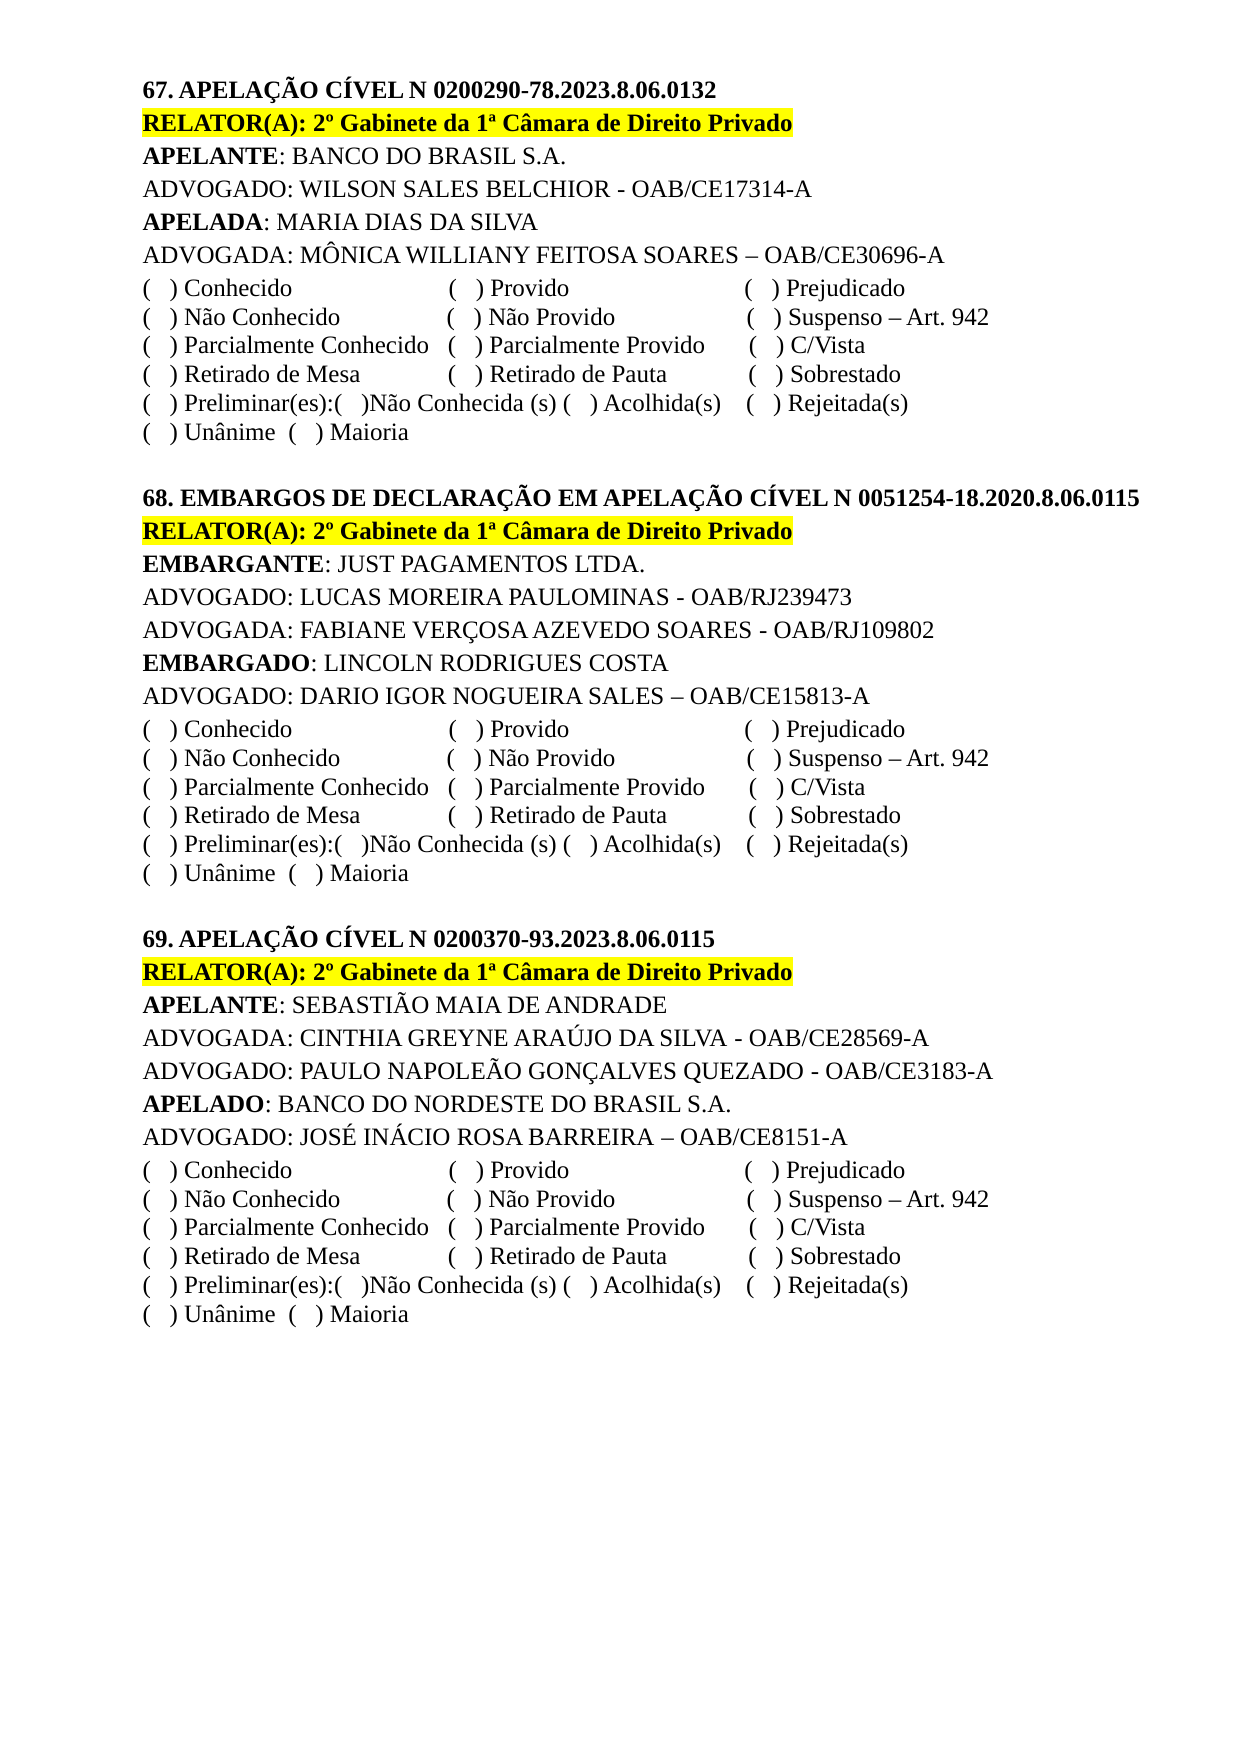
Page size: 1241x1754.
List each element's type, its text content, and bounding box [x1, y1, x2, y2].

text ( ) Preliminar(es):( )Não Conhecida (s) ( ) Acolhida(s) ( ) Rejeitada(s) [142, 829, 1158, 858]
text ( ) Não Conhecido ( ) Não Provido ( ) Suspenso – Art. 942 [142, 1184, 1158, 1212]
text ( ) Conhecido ( ) Provido ( ) Prejudicado [142, 1155, 1141, 1184]
text ( ) Unânime ( ) Maioria 69. APELAÇÃO CÍVEL N 0200370-93.2023.8.06.0115 RELATOR(A): 2º Gabinete da 1ª Câmara de Direito Privado APELANTE: SEBASTIÃO MAIA DE ANDRADE ADVOGADA: CINTHIA GREYNE ARAÚJO DA SILVA - OAB/CE28569-A ADVOGADO: PAULO NAPOLEÃO GONÇALVES QUEZADO - OAB/CE3183-A APELADO: BANCO DO NORDESTE DO BRASIL S.A. ADVOGADO: JOSÉ INÁCIO ROSA BARREIRA – OAB/CE8151-A [142, 858, 1188, 1151]
text ( ) Unânime ( ) Maioria [142, 1299, 1188, 1393]
text ( ) Parcialmente Conhecido ( ) Parcialmente Provido ( ) C/Vista [142, 331, 1158, 359]
text ( ) Preliminar(es):( )Não Conhecida (s) ( ) Acolhida(s) ( ) Rejeitada(s) [142, 1270, 1158, 1299]
text ( ) Preliminar(es):( )Não Conhecida (s) ( ) Acolhida(s) ( ) Rejeitada(s) [142, 388, 1158, 417]
text EMBARGADO: LINCOLN RODRIGUES COSTA ADVOGADO: DARIO IGOR NOGUEIRA SALES – OAB/CE15813-A [142, 648, 1188, 710]
text ( ) Conhecido ( ) Provido ( ) Prejudicado [142, 714, 1141, 743]
text ( ) Retirado de Mesa ( ) Retirado de Pauta ( ) Sobrestado [142, 1241, 1158, 1270]
text 67. APELAÇÃO CÍVEL N 0200290-78.2023.8.06.0132 RELATOR(A): 2º Gabinete da 1ª Câmara de Direito Privado APELANTE: BANCO DO BRASIL S.A. ADVOGADO: WILSON SALES BELCHIOR - OAB/CE17314-A APELADA: MARIA DIAS DA SILVA ADVOGADA: MÔNICA WILLIANY FEITOSA SOARES – OAB/CE30696-A [142, 75, 1188, 269]
text ( ) Retirado de Mesa ( ) Retirado de Pauta ( ) Sobrestado [142, 359, 1158, 388]
text ( ) Não Conhecido ( ) Não Provido ( ) Suspenso – Art. 942 [142, 743, 1158, 772]
text ( ) Unânime ( ) Maioria 68. EMBARGOS DE DECLARAÇÃO EM APELAÇÃO CÍVEL N 0051254-18.2020.8.06.0115 RELATOR(A): 2º Gabinete da 1ª Câmara de Direito Privado EMBARGANTE: JUST PAGAMENTOS LTDA. ADVOGADO: LUCAS MOREIRA PAULOMINAS - OAB/RJ239473 ADVOGADA: FABIANE VERÇOSA AZEVEDO SOARES - OAB/RJ109802 [142, 417, 1188, 644]
text ( ) Conhecido ( ) Provido ( ) Prejudicado [142, 273, 1141, 302]
text ( ) Parcialmente Conhecido ( ) Parcialmente Provido ( ) C/Vista [142, 1212, 1158, 1241]
text ( ) Não Conhecido ( ) Não Provido ( ) Suspenso – Art. 942 [142, 302, 1158, 331]
text ( ) Retirado de Mesa ( ) Retirado de Pauta ( ) Sobrestado [142, 800, 1158, 829]
text ( ) Parcialmente Conhecido ( ) Parcialmente Provido ( ) C/Vista [142, 772, 1158, 800]
